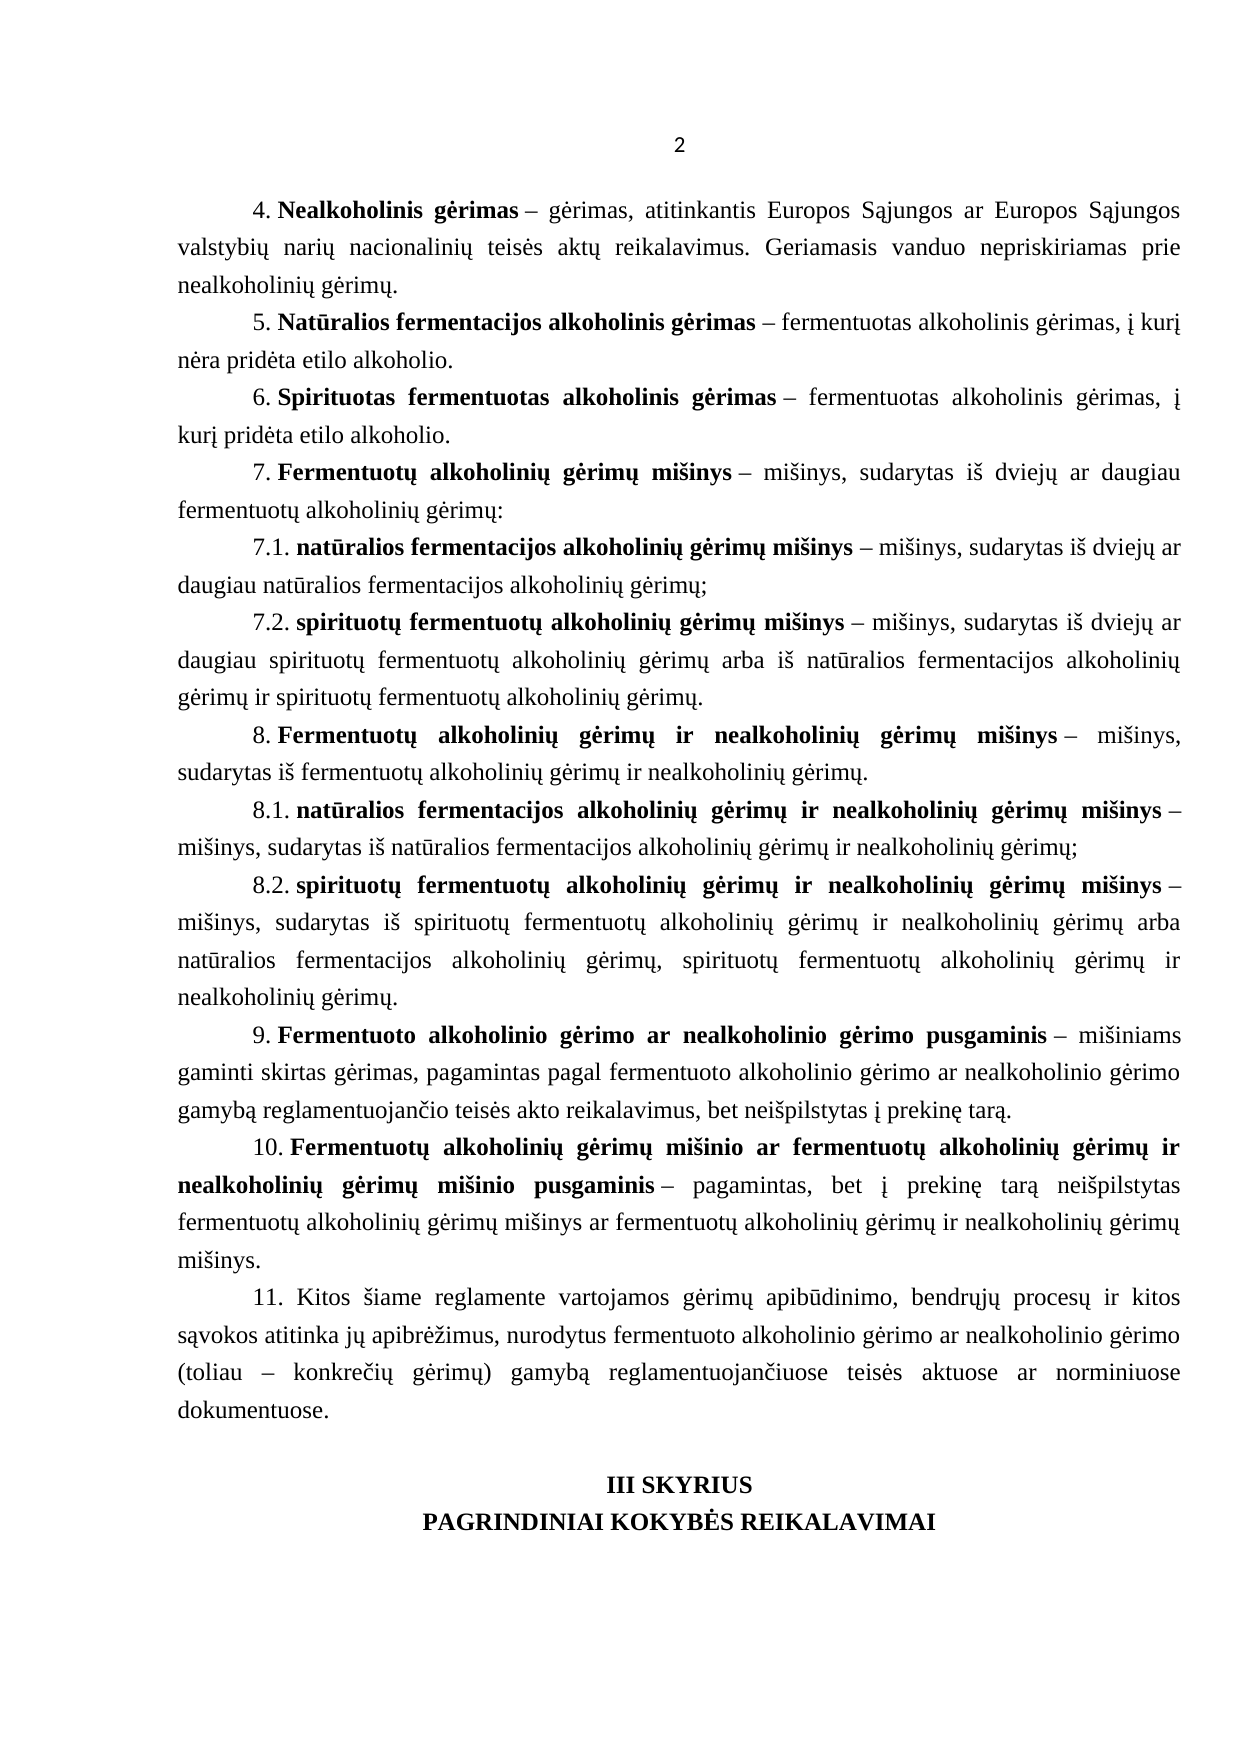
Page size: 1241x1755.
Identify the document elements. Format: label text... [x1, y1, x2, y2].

text III SKYRIUS [177, 1461, 1181, 1498]
text 10. Fermentuotų alkoholinių gėrimų mišinio ar fermentuotų alkoholinių gėrimų ir nealkoholinių gėrimų mišinio pusgaminis – pagamintas, bet į prekinę tarą neišpilstytas fermentuotų alkoholinių gėrimų mišinys ar fermentuotų alkoholinių gėrimų ir nealkoholinių gėrimų mišinys. [177, 1123, 1181, 1273]
text 7. Fermentuotų alkoholinių gėrimų mišinys – mišinys, sudarytas iš dviejų ar daugiau fermentuotų alkoholinių gėrimų: [177, 448, 1181, 523]
text 4. Nealkoholinis gėrimas – gėrimas, atitinkantis Europos Sąjungos ar Europos Sąjungos valstybių narių nacionalinių teisės aktų reikalavimus. Geriamasis vanduo nepriskiriamas prie nealkoholinių gėrimų. [177, 186, 1181, 298]
text 7.1. natūralios fermentacijos alkoholinių gėrimų mišinys – mišinys, sudarytas iš dviejų ar daugiau natūralios fermentacijos alkoholinių gėrimų; [177, 523, 1181, 598]
text 6. Spirituotas fermentuotas alkoholinis gėrimas – fermentuotas alkoholinis gėrimas, į kurį pridėta etilo alkoholio. [177, 373, 1181, 448]
text 5. Natūralios fermentacijos alkoholinis gėrimas – fermentuotas alkoholinis gėrimas, į kurį nėra pridėta etilo alkoholio. [177, 298, 1181, 373]
text 8.1. natūralios fermentacijos alkoholinių gėrimų ir nealkoholinių gėrimų mišinys – mišinys, sudarytas iš natūralios fermentacijos alkoholinių gėrimų ir nealkoholinių gėrimų; [177, 786, 1181, 861]
text 11. Kitos šiame reglamente vartojamos gėrimų apibūdinimo, bendrųjų procesų ir kitos sąvokos atitinka jų apibrėžimus, nurodytus fermentuoto alkoholinio gėrimo ar nealkoholinio gėrimo (toliau – konkrečių gėrimų) gamybą reglamentuojančiuose teisės aktuose ar norminiuose dokumentuose. [177, 1273, 1181, 1423]
text 9. Fermentuoto alkoholinio gėrimo ar nealkoholinio gėrimo pusgaminis – mišiniams gaminti skirtas gėrimas, pagamintas pagal fermentuoto alkoholinio gėrimo ar nealkoholinio gėrimo gamybą reglamentuojančio teisės akto reikalavimus, bet neišpilstytas į prekinę tarą. [177, 1011, 1181, 1123]
text PAGRINDINIAI KOKYBĖS REIKALAVIMAI [177, 1498, 1181, 1536]
text 8. Fermentuotų alkoholinių gėrimų ir nealkoholinių gėrimų mišinys – mišinys, sudarytas iš fermentuotų alkoholinių gėrimų ir nealkoholinių gėrimų. [177, 711, 1181, 786]
text 8.2. spirituotų fermentuotų alkoholinių gėrimų ir nealkoholinių gėrimų mišinys – mišinys, sudarytas iš spirituotų fermentuotų alkoholinių gėrimų ir nealkoholinių gėrimų arba natūralios fermentacijos alkoholinių gėrimų, spirituotų fermentuotų alkoholinių gėrimų ir nealkoholinių gėrimų. [177, 861, 1181, 1011]
text 7.2. spirituotų fermentuotų alkoholinių gėrimų mišinys – mišinys, sudarytas iš dviejų ar daugiau spirituotų fermentuotų alkoholinių gėrimų arba iš natūralios fermentacijos alkoholinių gėrimų ir spirituotų fermentuotų alkoholinių gėrimų. [177, 598, 1181, 711]
